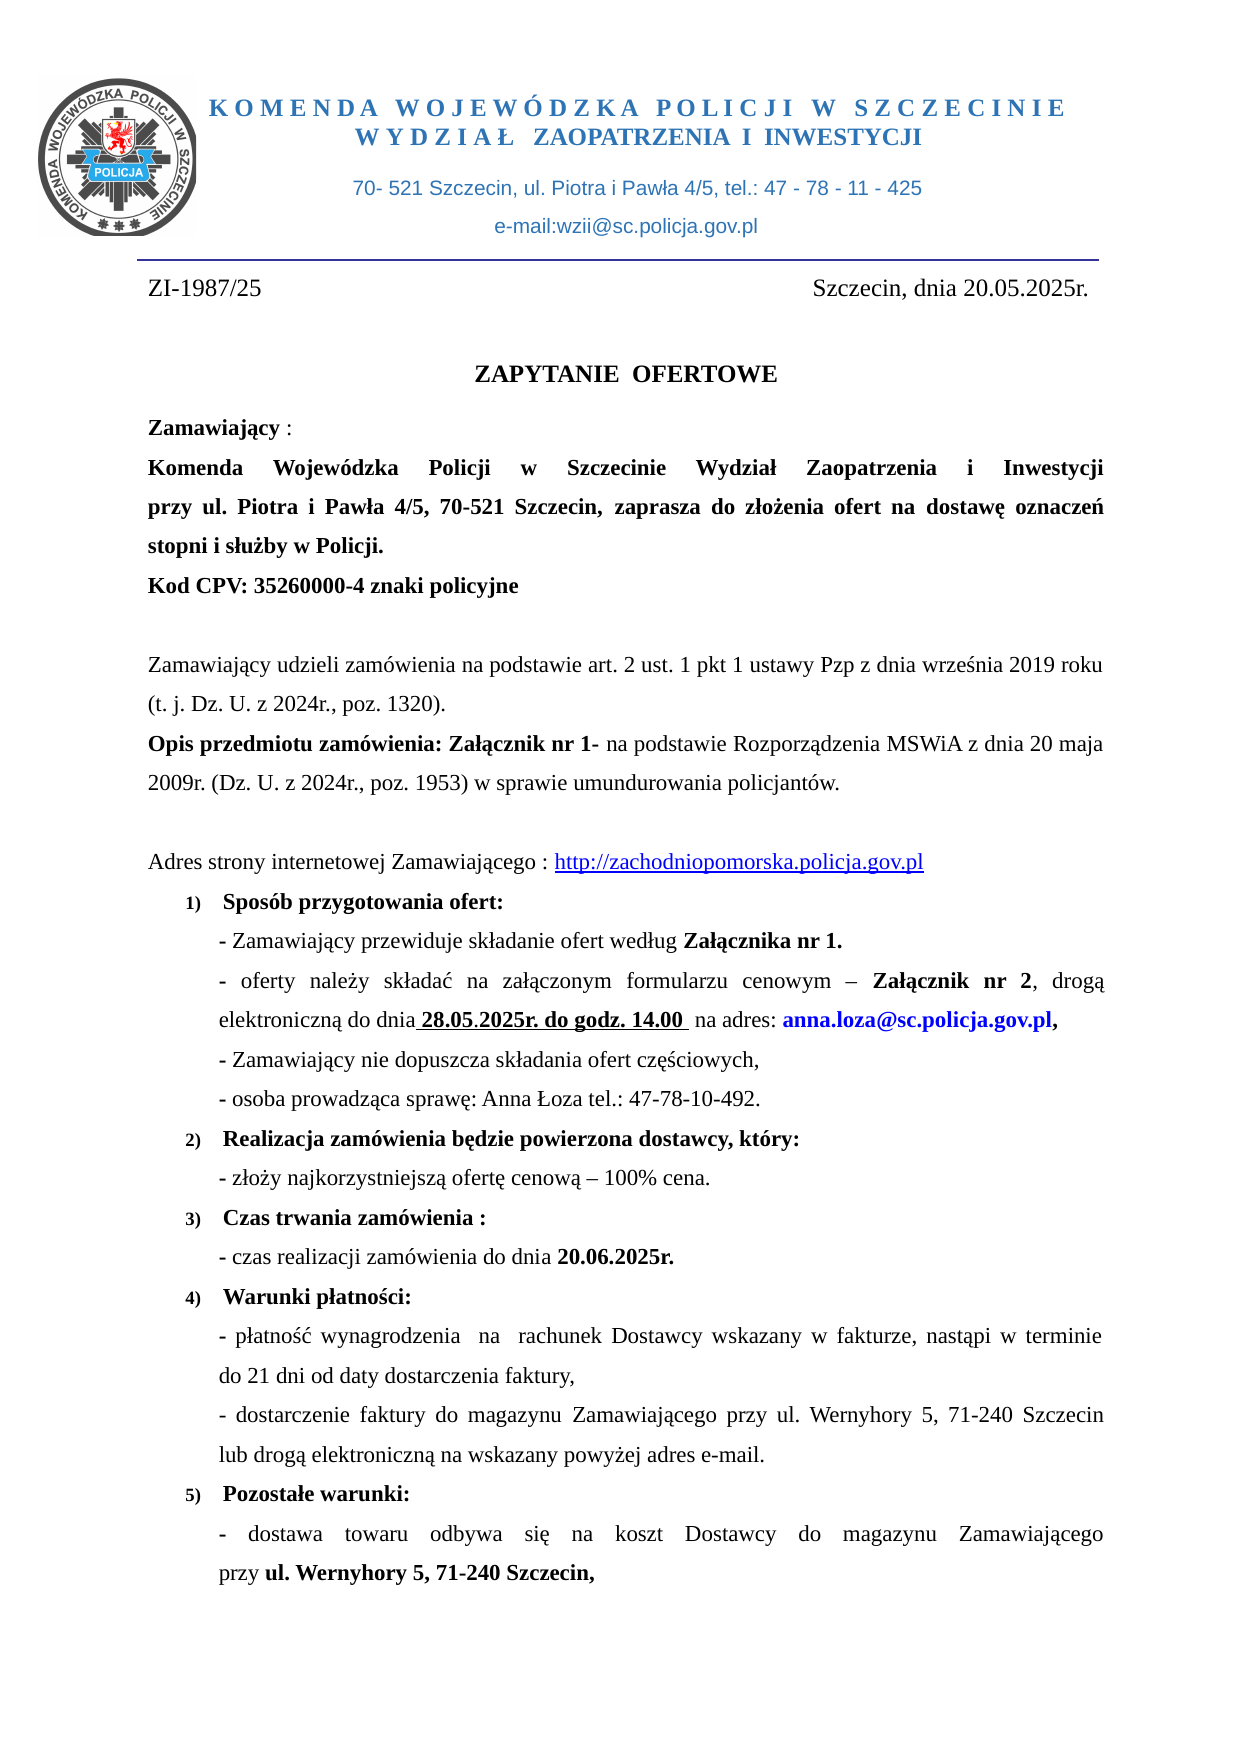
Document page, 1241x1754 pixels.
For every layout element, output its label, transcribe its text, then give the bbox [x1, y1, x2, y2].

text - dostarczenie faktury do magazynu Zamawiającego przy ul. Wernyhory 5, 71-240 Szczecin lub drogą elektroniczną na wskazany powyżej adres e-mail. [218, 1401, 1104, 1467]
list Realizacja zamówienia będzie powierzona dostawcy, który: [185, 1125, 1104, 1151]
text - Zamawiający przewiduje składanie ofert według Załącznika nr 1. [218, 927, 1104, 954]
text - czas realizacji zamówienia do dnia 20.06.2025r. [218, 1243, 1104, 1269]
text - dostawa towaru odbywa się na koszt Dostawcy do magazynu Zamawiającego przy ul. Wernyhory 5, 71-240 Szczecin, [218, 1519, 1104, 1585]
list Sposób przygotowania ofert: [185, 888, 1104, 914]
text Kod CPV: 35260000-4 znaki policyjne [148, 572, 1104, 598]
text - osoba prowadząca sprawę: Anna Łoza tel.: 47-78-10-492. [218, 1085, 1104, 1112]
text Zamawiający udzieli zamówienia na podstawie art. 2 ust. 1 pkt 1 ustawy Pzp z dnia września 2019 roku (t. j. Dz. U. z 2024r., poz. 1320). [148, 651, 1104, 717]
list Warunki płatności: [185, 1283, 1104, 1309]
text - płatność wynagrodzenia na rachunek Dostawcy wskazany w fakturze, nastąpi w terminie do 21 dni od daty dostarczenia faktury, [218, 1322, 1104, 1388]
text - oferty należy składać na załączonym formularzu cenowym – Załącznik nr 2, drogą elektroniczną do dnia 28.05.2025r. do godz. 14.00 na adres: anna.loza@sc.policja.gov.pl, [218, 967, 1104, 1033]
list Czas trwania zamówienia : [185, 1204, 1104, 1230]
text - złoży najkorzystniejszą ofertę cenową – 100% cena. [218, 1164, 1104, 1191]
text ZI-1987/25 Szczecin, dnia 20.05.2025r. [148, 273, 1104, 302]
text Zamawiający : [148, 414, 1104, 441]
picture [37, 77, 201, 242]
text Adres strony internetowej Zamawiającego : http://zachodniopomorska.policja.gov.pl [148, 848, 1104, 875]
text Komenda Wojewódzka Policji w Szczecinie Wydział Zaopatrzenia i Inwestycji przy ul. Piotra i Pawła 4/5, 70-521 Szczecin, zaprasza do złożenia ofert na dostawę oznaczeń stopni i służby w Policji. [148, 454, 1104, 559]
text - Zamawiający nie dopuszcza składania ofert częściowych, [218, 1046, 1104, 1072]
text Opis przedmiotu zamówienia: Załącznik nr 1- na podstawie Rozporządzenia MSWiA z dnia 20 maja 2009r. (Dz. U. z 2024r., poz. 1953) w sprawie umundurowania policjantów. [148, 730, 1104, 796]
list Pozostałe warunki: [185, 1480, 1104, 1506]
text ZAPYTANIE OFERTOWE [148, 359, 1104, 388]
